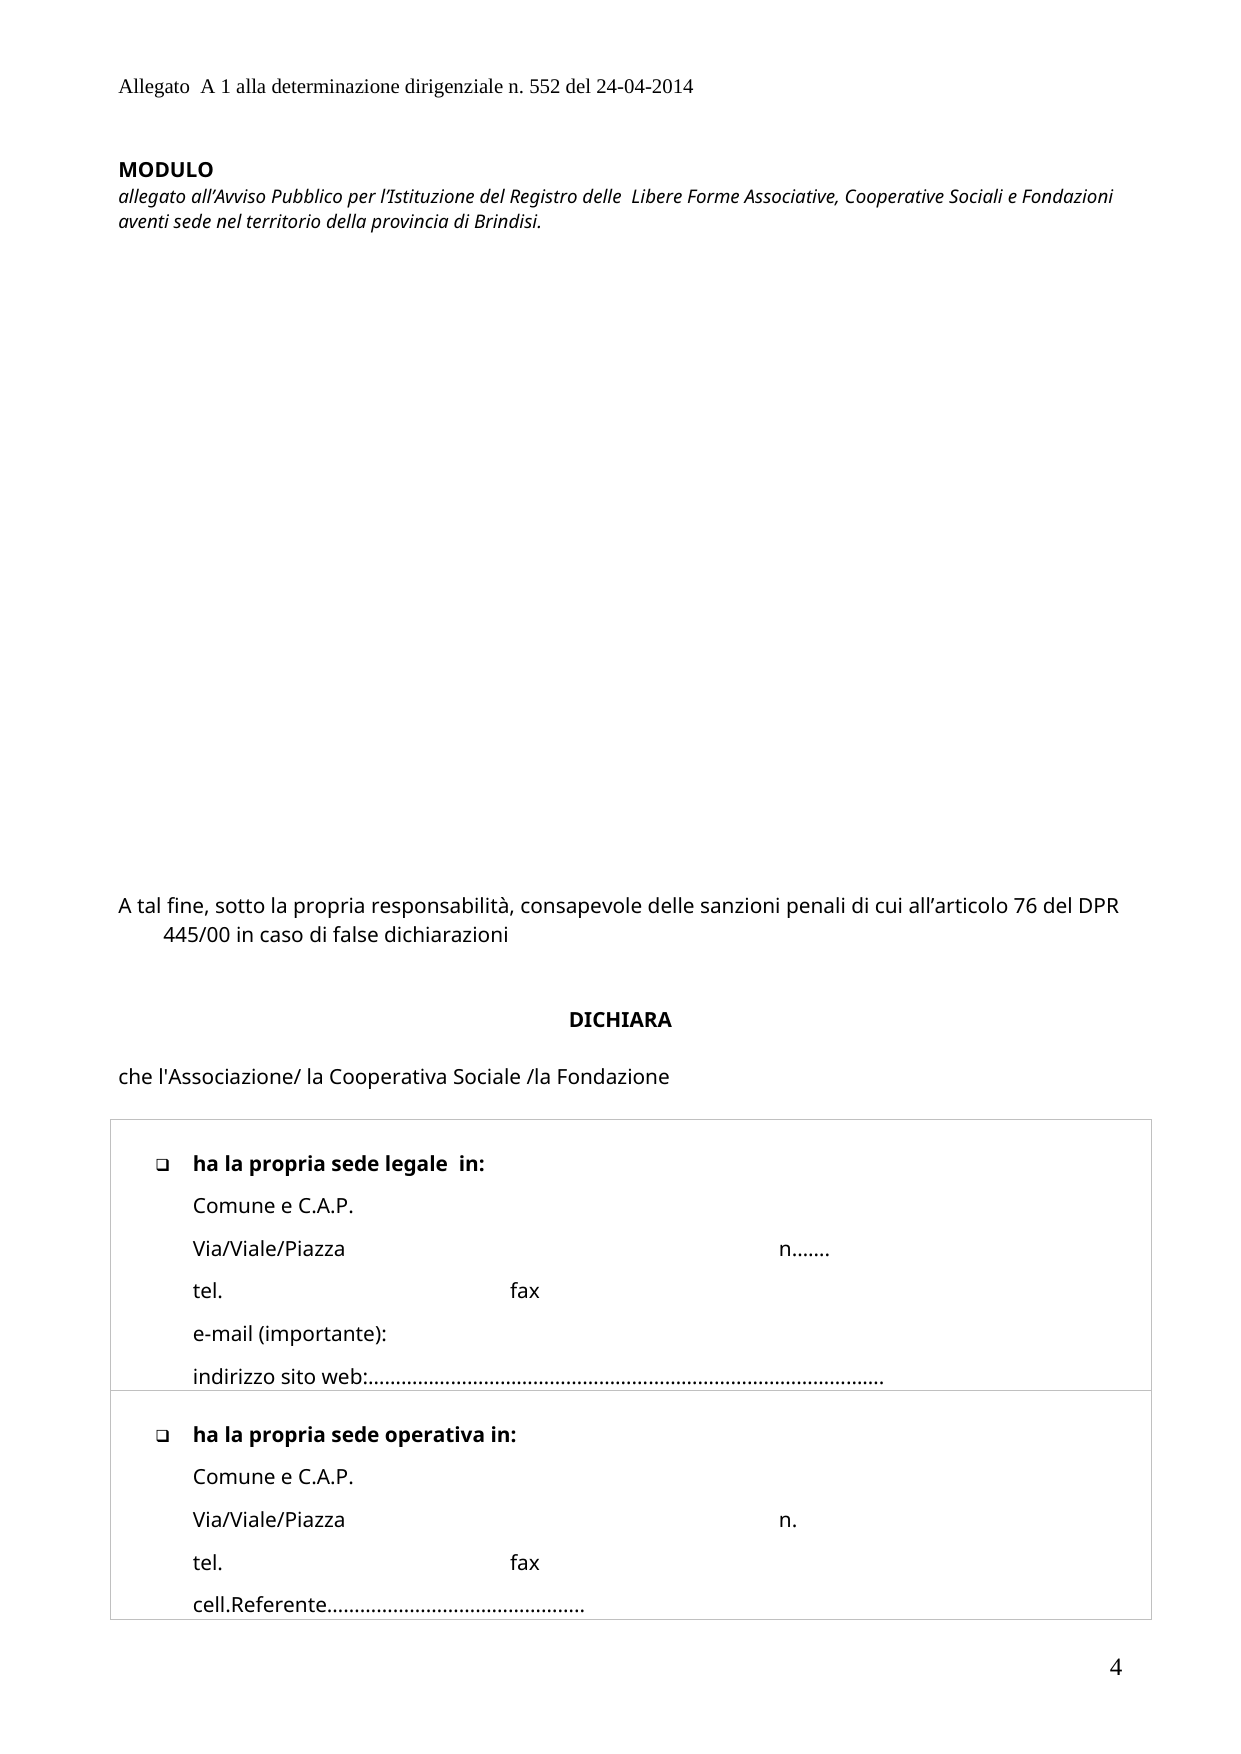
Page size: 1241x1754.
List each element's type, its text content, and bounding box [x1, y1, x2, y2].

subtitle A tal fine, sotto la propria responsabilità, consapevole delle sanzioni penali di cui all’articolo 76 del DPR 445/00 in caso di false dichiarazioni [118, 891, 1122, 948]
table_cell ha la propria sede operativa in: Comune e C.A.P. Via/Viale/Piazza n. tel. fax cell.Referente……………………………………….. [111, 1391, 1151, 1619]
subtitle che l'Associazione/ la Cooperativa Sociale /la Fondazione [118, 1062, 1122, 1091]
table_header ha la propria sede legale in: Comune e C.A.P. Via/Viale/Piazza n……. tel. fax e-mail (importante): indirizzo sito web:…………………………………………………………………………………. [111, 1120, 1151, 1390]
subtitle DICHIARA [118, 1005, 1122, 1034]
